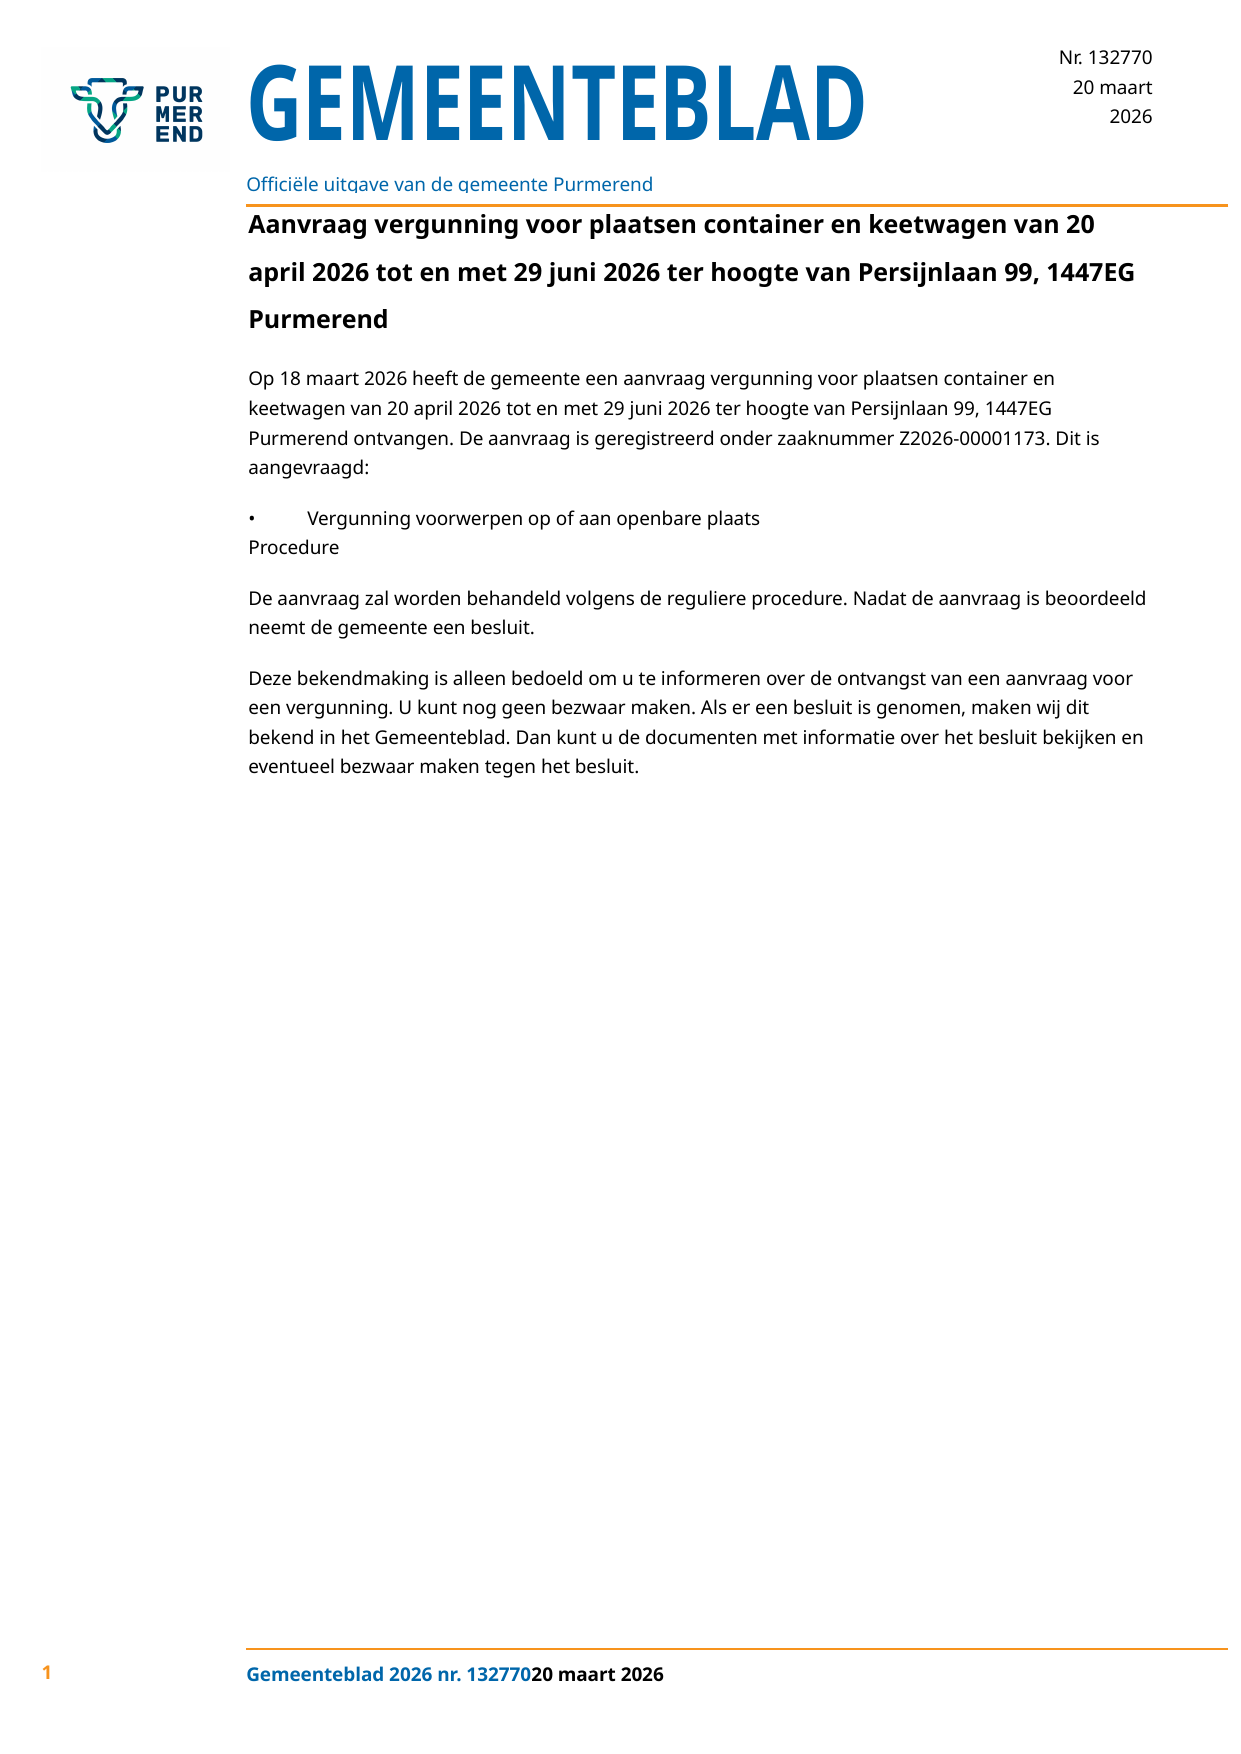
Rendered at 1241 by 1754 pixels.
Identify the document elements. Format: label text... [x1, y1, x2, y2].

text Op 18 maart 2026 heeft de gemeente een aanvraag vergunning voor plaatsen container en keetwagen van 20 april 2026 tot en met 29 juni 2026 ter hoogte van Persijnlaan 99, 1447EG Purmerend ontvangen. De aanvraag is geregistreerd onder zaaknummer Z2026-00001173. Dit is aangevraagd: [248, 366, 1152, 480]
text Procedure [248, 534, 1152, 560]
list Vergunning voorwerpen op of aan openbare plaats [248, 505, 1152, 530]
text Aanvraag vergunning voor plaatsen container en keetwagen van 20 april 2026 tot en met 29 juni 2026 ter hoogte van Persijnlaan 99, 1447EG Purmerend [248, 207, 1152, 336]
text De aanvraag zal worden behandeld volgens de reguliere procedure. Nadat de aanvraag is beoordeeld neemt de gemeente een besluit. [248, 585, 1152, 640]
picture [41, 47, 231, 172]
text Deze bekendmaking is alleen bedoeld om u te informeren over de ontvangst van een aanvraag voor een vergunning. U kunt nog geen bezwaar maken. Als er een besluit is genomen, maken wij dit bekend in het Gemeenteblad. Dan kunt u de documenten met informatie over het besluit bekijken en eventueel bezwaar maken tegen het besluit. [248, 665, 1152, 779]
